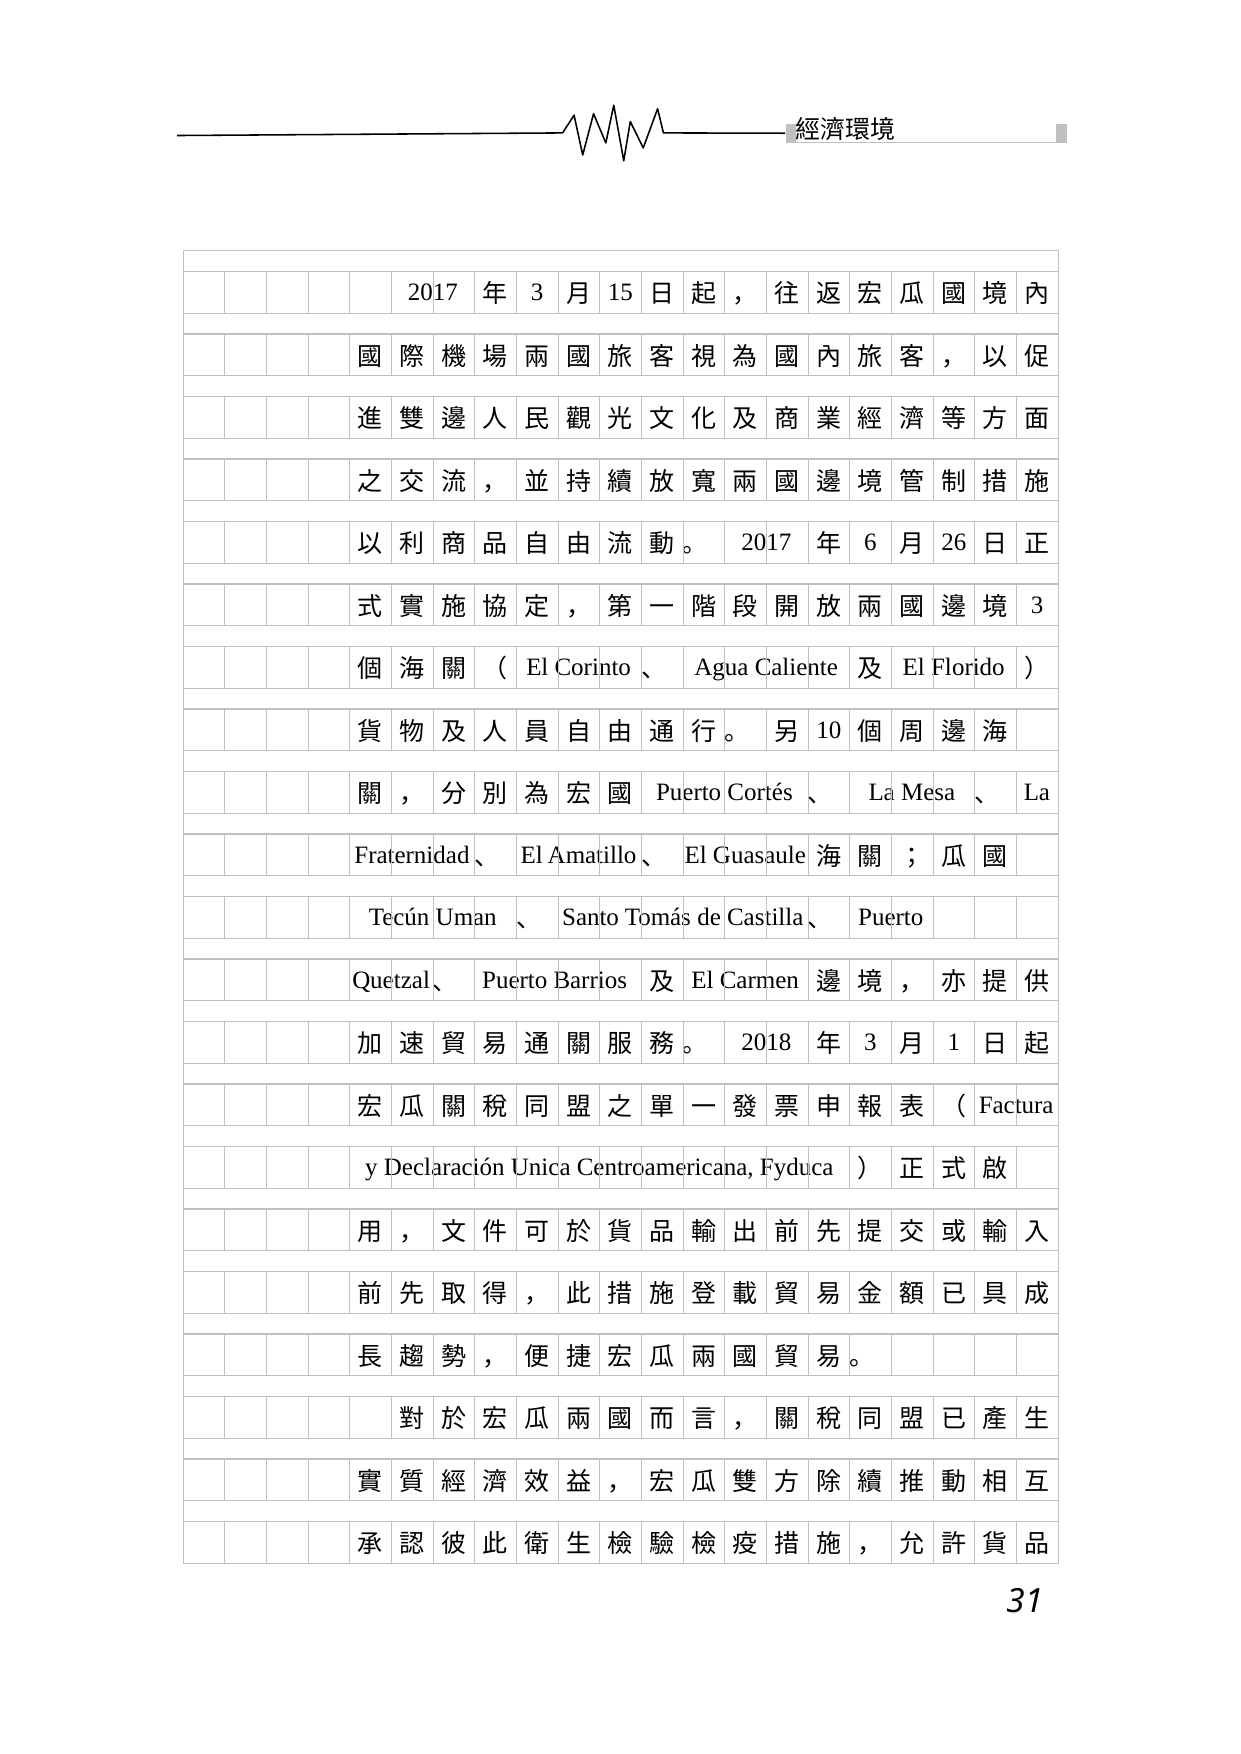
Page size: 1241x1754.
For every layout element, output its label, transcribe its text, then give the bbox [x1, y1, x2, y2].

text 2017年3月15日起，往返宏瓜國境內國際機場兩國旅客視為國內旅客，以促進雙邊人民觀光文化及商業經濟等方面之交流，並持續放寬兩國邊境管制措施以利商品自由流動。2017年6月26日正式實施協定，第一階段開放兩國邊境3個海關（El Corinto、Agua Caliente及El Florido）貨物及人員自由通行。另10個周邊海關，分別為宏國Puerto Cortés、La Mesa、La Fraternidad、El Amatillo、El Guasaule海關；瓜國Tecún Uman、Santo Tomás de Castilla、Puerto Quetzal、Puerto Barrios 及El Carmen邊境，亦提供加速貿易通關服務。2018年3月1日起宏瓜關稅同盟之單一發票申報表（Factura y Declaración Unica Centroamericana, Fyduca）正式啟用，文件可於貨品輸出前先提交或輸入前先取得，此措施登載貿易金額已具成長趨勢，便捷宏瓜兩國貿易。 [330, 564, 1058, 583]
text 2017年3月15日起，往返宏瓜國境內國際機場兩國旅客視為國內旅客，以促進雙邊人民觀光文化及商業經濟等方面之交流，並持續放寬兩國邊境管制措施以利商品自由流動。2017年6月26日正式實施協定，第一階段開放兩國邊境3個海關（El Corinto、Agua Caliente及El Florido）貨物及人員自由通行。另10個周邊海關，分別為宏國Puerto Cortés、La Mesa、La Fraternidad、El Amatillo、El Guasaule海關；瓜國Tecún Uman、Santo Tomás de Castilla、Puerto Quetzal、Puerto Barrios 及El Carmen邊境，亦提供加速貿易通關服務。2018年3月1日起宏瓜關稅同盟之單一發票申報表（Factura y Declaración Unica Centroamericana, Fyduca）正式啟用，文件可於貨品輸出前先提交或輸入前先取得，此措施登載貿易金額已具成長趨勢，便捷宏瓜兩國貿易。 [330, 1126, 1058, 1146]
text 2017年3月15日起，往返宏瓜國境內國際機場兩國旅客視為國內旅客，以促進雙邊人民觀光文化及商業經濟等方面之交流，並持續放寬兩國邊境管制措施以利商品自由流動。2017年6月26日正式實施協定，第一階段開放兩國邊境3個海關（El Corinto、Agua Caliente及El Florido）貨物及人員自由通行。另10個周邊海關，分別為宏國Puerto Cortés、La Mesa、La Fraternidad、El Amatillo、El Guasaule海關；瓜國Tecún Uman、Santo Tomás de Castilla、Puerto Quetzal、Puerto Barrios 及El Carmen邊境，亦提供加速貿易通關服務。2018年3月1日起宏瓜關稅同盟之單一發票申報表（Factura y Declaración Unica Centroamericana, Fyduca）正式啟用，文件可於貨品輸出前先提交或輸入前先取得，此措施登載貿易金額已具成長趨勢，便捷宏瓜兩國貿易。 [330, 751, 1058, 771]
text 2017年3月15日起，往返宏瓜國境內國際機場兩國旅客視為國內旅客，以促進雙邊人民觀光文化及商業經濟等方面之交流，並持續放寬兩國邊境管制措施以利商品自由流動。2017年6月26日正式實施協定，第一階段開放兩國邊境3個海關（El Corinto、Agua Caliente及El Florido）貨物及人員自由通行。另10個周邊海關，分別為宏國Puerto Cortés、La Mesa、La Fraternidad、El Amatillo、El Guasaule海關；瓜國Tecún Uman、Santo Tomás de Castilla、Puerto Quetzal、Puerto Barrios 及El Carmen邊境，亦提供加速貿易通關服務。2018年3月1日起宏瓜關稅同盟之單一發票申報表（Factura y Declaración Unica Centroamericana, Fyduca）正式啟用，文件可於貨品輸出前先提交或輸入前先取得，此措施登載貿易金額已具成長趨勢，便捷宏瓜兩國貿易。 [330, 689, 1058, 708]
text 2017年3月15日起，往返宏瓜國境內國際機場兩國旅客視為國內旅客，以促進雙邊人民觀光文化及商業經濟等方面之交流，並持續放寬兩國邊境管制措施以利商品自由流動。2017年6月26日正式實施協定，第一階段開放兩國邊境3個海關（El Corinto、Agua Caliente及El Florido）貨物及人員自由通行。另10個周邊海關，分別為宏國Puerto Cortés、La Mesa、La Fraternidad、El Amatillo、El Guasaule海關；瓜國Tecún Uman、Santo Tomás de Castilla、Puerto Quetzal、Puerto Barrios 及El Carmen邊境，亦提供加速貿易通關服務。2018年3月1日起宏瓜關稅同盟之單一發票申報表（Factura y Declaración Unica Centroamericana, Fyduca）正式啟用，文件可於貨品輸出前先提交或輸入前先取得，此措施登載貿易金額已具成長趨勢，便捷宏瓜兩國貿易。 [330, 876, 1058, 896]
text 2017年3月15日起，往返宏瓜國境內國際機場兩國旅客視為國內旅客，以促進雙邊人民觀光文化及商業經濟等方面之交流，並持續放寬兩國邊境管制措施以利商品自由流動。2017年6月26日正式實施協定，第一階段開放兩國邊境3個海關（El Corinto、Agua Caliente及El Florido）貨物及人員自由通行。另10個周邊海關，分別為宏國Puerto Cortés、La Mesa、La Fraternidad、El Amatillo、El Guasaule海關；瓜國Tecún Uman、Santo Tomás de Castilla、Puerto Quetzal、Puerto Barrios 及El Carmen邊境，亦提供加速貿易通關服務。2018年3月1日起宏瓜關稅同盟之單一發票申報表（Factura y Declaración Unica Centroamericana, Fyduca）正式啟用，文件可於貨品輸出前先提交或輸入前先取得，此措施登載貿易金額已具成長趨勢，便捷宏瓜兩國貿易。 [330, 626, 1058, 646]
text 2017年3月15日起，往返宏瓜國境內國際機場兩國旅客視為國內旅客，以促進雙邊人民觀光文化及商業經濟等方面之交流，並持續放寬兩國邊境管制措施以利商品自由流動。2017年6月26日正式實施協定，第一階段開放兩國邊境3個海關（El Corinto、Agua Caliente及El Florido）貨物及人員自由通行。另10個周邊海關，分別為宏國Puerto Cortés、La Mesa、La Fraternidad、El Amatillo、El Guasaule海關；瓜國Tecún Uman、Santo Tomás de Castilla、Puerto Quetzal、Puerto Barrios 及El Carmen邊境，亦提供加速貿易通關服務。2018年3月1日起宏瓜關稅同盟之單一發票申報表（Factura y Declaración Unica Centroamericana, Fyduca）正式啟用，文件可於貨品輸出前先提交或輸入前先取得，此措施登載貿易金額已具成長趨勢，便捷宏瓜兩國貿易。 [330, 1189, 1058, 1208]
text 對於宏瓜兩國而言，關稅同盟已產生實質經濟效益，宏瓜雙方除續推動相互承認彼此衛生檢驗檢疫措施，允許貨品及人員自由移動外，兩國達5成貿易活動已透過單一發票申報系統進行，El Florido邊境海關為此系統主要申報收件機關，通關時間由數小時降至數分鐘。 [330, 1376, 1058, 1396]
text 2017年3月15日起，往返宏瓜國境內國際機場兩國旅客視為國內旅客，以促進雙邊人民觀光文化及商業經濟等方面之交流，並持續放寬兩國邊境管制措施以利商品自由流動。2017年6月26日正式實施協定，第一階段開放兩國邊境3個海關（El Corinto、Agua Caliente及El Florido）貨物及人員自由通行。另10個周邊海關，分別為宏國Puerto Cortés、La Mesa、La Fraternidad、El Amatillo、El Guasaule海關；瓜國Tecún Uman、Santo Tomás de Castilla、Puerto Quetzal、Puerto Barrios 及El Carmen邊境，亦提供加速貿易通關服務。2018年3月1日起宏瓜關稅同盟之單一發票申報表（Factura y Declaración Unica Centroamericana, Fyduca）正式啟用，文件可於貨品輸出前先提交或輸入前先取得，此措施登載貿易金額已具成長趨勢，便捷宏瓜兩國貿易。 [330, 501, 1058, 521]
text 2017年3月15日起，往返宏瓜國境內國際機場兩國旅客視為國內旅客，以促進雙邊人民觀光文化及商業經濟等方面之交流，並持續放寬兩國邊境管制措施以利商品自由流動。2017年6月26日正式實施協定，第一階段開放兩國邊境3個海關（El Corinto、Agua Caliente及El Florido）貨物及人員自由通行。另10個周邊海關，分別為宏國Puerto Cortés、La Mesa、La Fraternidad、El Amatillo、El Guasaule海關；瓜國Tecún Uman、Santo Tomás de Castilla、Puerto Quetzal、Puerto Barrios 及El Carmen邊境，亦提供加速貿易通關服務。2018年3月1日起宏瓜關稅同盟之單一發票申報表（Factura y Declaración Unica Centroamericana, Fyduca）正式啟用，文件可於貨品輸出前先提交或輸入前先取得，此措施登載貿易金額已具成長趨勢，便捷宏瓜兩國貿易。 [330, 1001, 1058, 1021]
text 2017年3月15日起，往返宏瓜國境內國際機場兩國旅客視為國內旅客，以促進雙邊人民觀光文化及商業經濟等方面之交流，並持續放寬兩國邊境管制措施以利商品自由流動。2017年6月26日正式實施協定，第一階段開放兩國邊境3個海關（El Corinto、Agua Caliente及El Florido）貨物及人員自由通行。另10個周邊海關，分別為宏國Puerto Cortés、La Mesa、La Fraternidad、El Amatillo、El Guasaule海關；瓜國Tecún Uman、Santo Tomás de Castilla、Puerto Quetzal、Puerto Barrios 及El Carmen邊境，亦提供加速貿易通關服務。2018年3月1日起宏瓜關稅同盟之單一發票申報表（Factura y Declaración Unica Centroamericana, Fyduca）正式啟用，文件可於貨品輸出前先提交或輸入前先取得，此措施登載貿易金額已具成長趨勢，便捷宏瓜兩國貿易。 [330, 1251, 1058, 1271]
text 2017年3月15日起，往返宏瓜國境內國際機場兩國旅客視為國內旅客，以促進雙邊人民觀光文化及商業經濟等方面之交流，並持續放寬兩國邊境管制措施以利商品自由流動。2017年6月26日正式實施協定，第一階段開放兩國邊境3個海關（El Corinto、Agua Caliente及El Florido）貨物及人員自由通行。另10個周邊海關，分別為宏國Puerto Cortés、La Mesa、La Fraternidad、El Amatillo、El Guasaule海關；瓜國Tecún Uman、Santo Tomás de Castilla、Puerto Quetzal、Puerto Barrios 及El Carmen邊境，亦提供加速貿易通關服務。2018年3月1日起宏瓜關稅同盟之單一發票申報表（Factura y Declaración Unica Centroamericana, Fyduca）正式啟用，文件可於貨品輸出前先提交或輸入前先取得，此措施登載貿易金額已具成長趨勢，便捷宏瓜兩國貿易。 [330, 814, 1058, 833]
text 2017年3月15日起，往返宏瓜國境內國際機場兩國旅客視為國內旅客，以促進雙邊人民觀光文化及商業經濟等方面之交流，並持續放寬兩國邊境管制措施以利商品自由流動。2017年6月26日正式實施協定，第一階段開放兩國邊境3個海關（El Corinto、Agua Caliente及El Florido）貨物及人員自由通行。另10個周邊海關，分別為宏國Puerto Cortés、La Mesa、La Fraternidad、El Amatillo、El Guasaule海關；瓜國Tecún Uman、Santo Tomás de Castilla、Puerto Quetzal、Puerto Barrios 及El Carmen邊境，亦提供加速貿易通關服務。2018年3月1日起宏瓜關稅同盟之單一發票申報表（Factura y Declaración Unica Centroamericana, Fyduca）正式啟用，文件可於貨品輸出前先提交或輸入前先取得，此措施登載貿易金額已具成長趨勢，便捷宏瓜兩國貿易。 [330, 439, 1058, 458]
text 2017年3月15日起，往返宏瓜國境內國際機場兩國旅客視為國內旅客，以促進雙邊人民觀光文化及商業經濟等方面之交流，並持續放寬兩國邊境管制措施以利商品自由流動。2017年6月26日正式實施協定，第一階段開放兩國邊境3個海關（El Corinto、Agua Caliente及El Florido）貨物及人員自由通行。另10個周邊海關，分別為宏國Puerto Cortés、La Mesa、La Fraternidad、El Amatillo、El Guasaule海關；瓜國Tecún Uman、Santo Tomás de Castilla、Puerto Quetzal、Puerto Barrios 及El Carmen邊境，亦提供加速貿易通關服務。2018年3月1日起宏瓜關稅同盟之單一發票申報表（Factura y Declaración Unica Centroamericana, Fyduca）正式啟用，文件可於貨品輸出前先提交或輸入前先取得，此措施登載貿易金額已具成長趨勢，便捷宏瓜兩國貿易。 [330, 939, 1058, 958]
text 2017年3月15日起，往返宏瓜國境內國際機場兩國旅客視為國內旅客，以促進雙邊人民觀光文化及商業經濟等方面之交流，並持續放寬兩國邊境管制措施以利商品自由流動。2017年6月26日正式實施協定，第一階段開放兩國邊境3個海關（El Corinto、Agua Caliente及El Florido）貨物及人員自由通行。另10個周邊海關，分別為宏國Puerto Cortés、La Mesa、La Fraternidad、El Amatillo、El Guasaule海關；瓜國Tecún Uman、Santo Tomás de Castilla、Puerto Quetzal、Puerto Barrios 及El Carmen邊境，亦提供加速貿易通關服務。2018年3月1日起宏瓜關稅同盟之單一發票申報表（Factura y Declaración Unica Centroamericana, Fyduca）正式啟用，文件可於貨品輸出前先提交或輸入前先取得，此措施登載貿易金額已具成長趨勢，便捷宏瓜兩國貿易。 [330, 1314, 1058, 1333]
text 2017年3月15日起，往返宏瓜國境內國際機場兩國旅客視為國內旅客，以促進雙邊人民觀光文化及商業經濟等方面之交流，並持續放寬兩國邊境管制措施以利商品自由流動。2017年6月26日正式實施協定，第一階段開放兩國邊境3個海關（El Corinto、Agua Caliente及El Florido）貨物及人員自由通行。另10個周邊海關，分別為宏國Puerto Cortés、La Mesa、La Fraternidad、El Amatillo、El Guasaule海關；瓜國Tecún Uman、Santo Tomás de Castilla、Puerto Quetzal、Puerto Barrios 及El Carmen邊境，亦提供加速貿易通關服務。2018年3月1日起宏瓜關稅同盟之單一發票申報表（Factura y Declaración Unica Centroamericana, Fyduca）正式啟用，文件可於貨品輸出前先提交或輸入前先取得，此措施登載貿易金額已具成長趨勢，便捷宏瓜兩國貿易。 [330, 1064, 1058, 1083]
text 2017年3月15日起，往返宏瓜國境內國際機場兩國旅客視為國內旅客，以促進雙邊人民觀光文化及商業經濟等方面之交流，並持續放寬兩國邊境管制措施以利商品自由流動。2017年6月26日正式實施協定，第一階段開放兩國邊境3個海關（El Corinto、Agua Caliente及El Florido）貨物及人員自由通行。另10個周邊海關，分別為宏國Puerto Cortés、La Mesa、La Fraternidad、El Amatillo、El Guasaule海關；瓜國Tecún Uman、Santo Tomás de Castilla、Puerto Quetzal、Puerto Barrios 及El Carmen邊境，亦提供加速貿易通關服務。2018年3月1日起宏瓜關稅同盟之單一發票申報表（Factura y Declaración Unica Centroamericana, Fyduca）正式啟用，文件可於貨品輸出前先提交或輸入前先取得，此措施登載貿易金額已具成長趨勢，便捷宏瓜兩國貿易。 [330, 314, 1058, 333]
text 對於宏瓜兩國而言，關稅同盟已產生實質經濟效益，宏瓜雙方除續推動相互承認彼此衛生檢驗檢疫措施，允許貨品及人員自由移動外，兩國達5成貿易活動已透過單一發票申報系統進行，El Florido邊境海關為此系統主要申報收件機關，通關時間由數小時降至數分鐘。 [330, 1501, 1058, 1521]
text 對於宏瓜兩國而言，關稅同盟已產生實質經濟效益，宏瓜雙方除續推動相互承認彼此衛生檢驗檢疫措施，允許貨品及人員自由移動外，兩國達5成貿易活動已透過單一發票申報系統進行，El Florido邊境海關為此系統主要申報收件機關，通關時間由數小時降至數分鐘。 [330, 1439, 1058, 1458]
text 2017年3月15日起，往返宏瓜國境內國際機場兩國旅客視為國內旅客，以促進雙邊人民觀光文化及商業經濟等方面之交流，並持續放寬兩國邊境管制措施以利商品自由流動。2017年6月26日正式實施協定，第一階段開放兩國邊境3個海關（El Corinto、Agua Caliente及El Florido）貨物及人員自由通行。另10個周邊海關，分別為宏國Puerto Cortés、La Mesa、La Fraternidad、El Amatillo、El Guasaule海關；瓜國Tecún Uman、Santo Tomás de Castilla、Puerto Quetzal、Puerto Barrios 及El Carmen邊境，亦提供加速貿易通關服務。2018年3月1日起宏瓜關稅同盟之單一發票申報表（Factura y Declaración Unica Centroamericana, Fyduca）正式啟用，文件可於貨品輸出前先提交或輸入前先取得，此措施登載貿易金額已具成長趨勢，便捷宏瓜兩國貿易。 [330, 376, 1058, 396]
text 2017年3月15日起，往返宏瓜國境內國際機場兩國旅客視為國內旅客，以促進雙邊人民觀光文化及商業經濟等方面之交流，並持續放寬兩國邊境管制措施以利商品自由流動。2017年6月26日正式實施協定，第一階段開放兩國邊境3個海關（El Corinto、Agua Caliente及El Florido）貨物及人員自由通行。另10個周邊海關，分別為宏國Puerto Cortés、La Mesa、La Fraternidad、El Amatillo、El Guasaule海關；瓜國Tecún Uman、Santo Tomás de Castilla、Puerto Quetzal、Puerto Barrios 及El Carmen邊境，亦提供加速貿易通關服務。2018年3月1日起宏瓜關稅同盟之單一發票申報表（Factura y Declaración Unica Centroamericana, Fyduca）正式啟用，文件可於貨品輸出前先提交或輸入前先取得，此措施登載貿易金額已具成長趨勢，便捷宏瓜兩國貿易。 [330, 251, 1058, 271]
